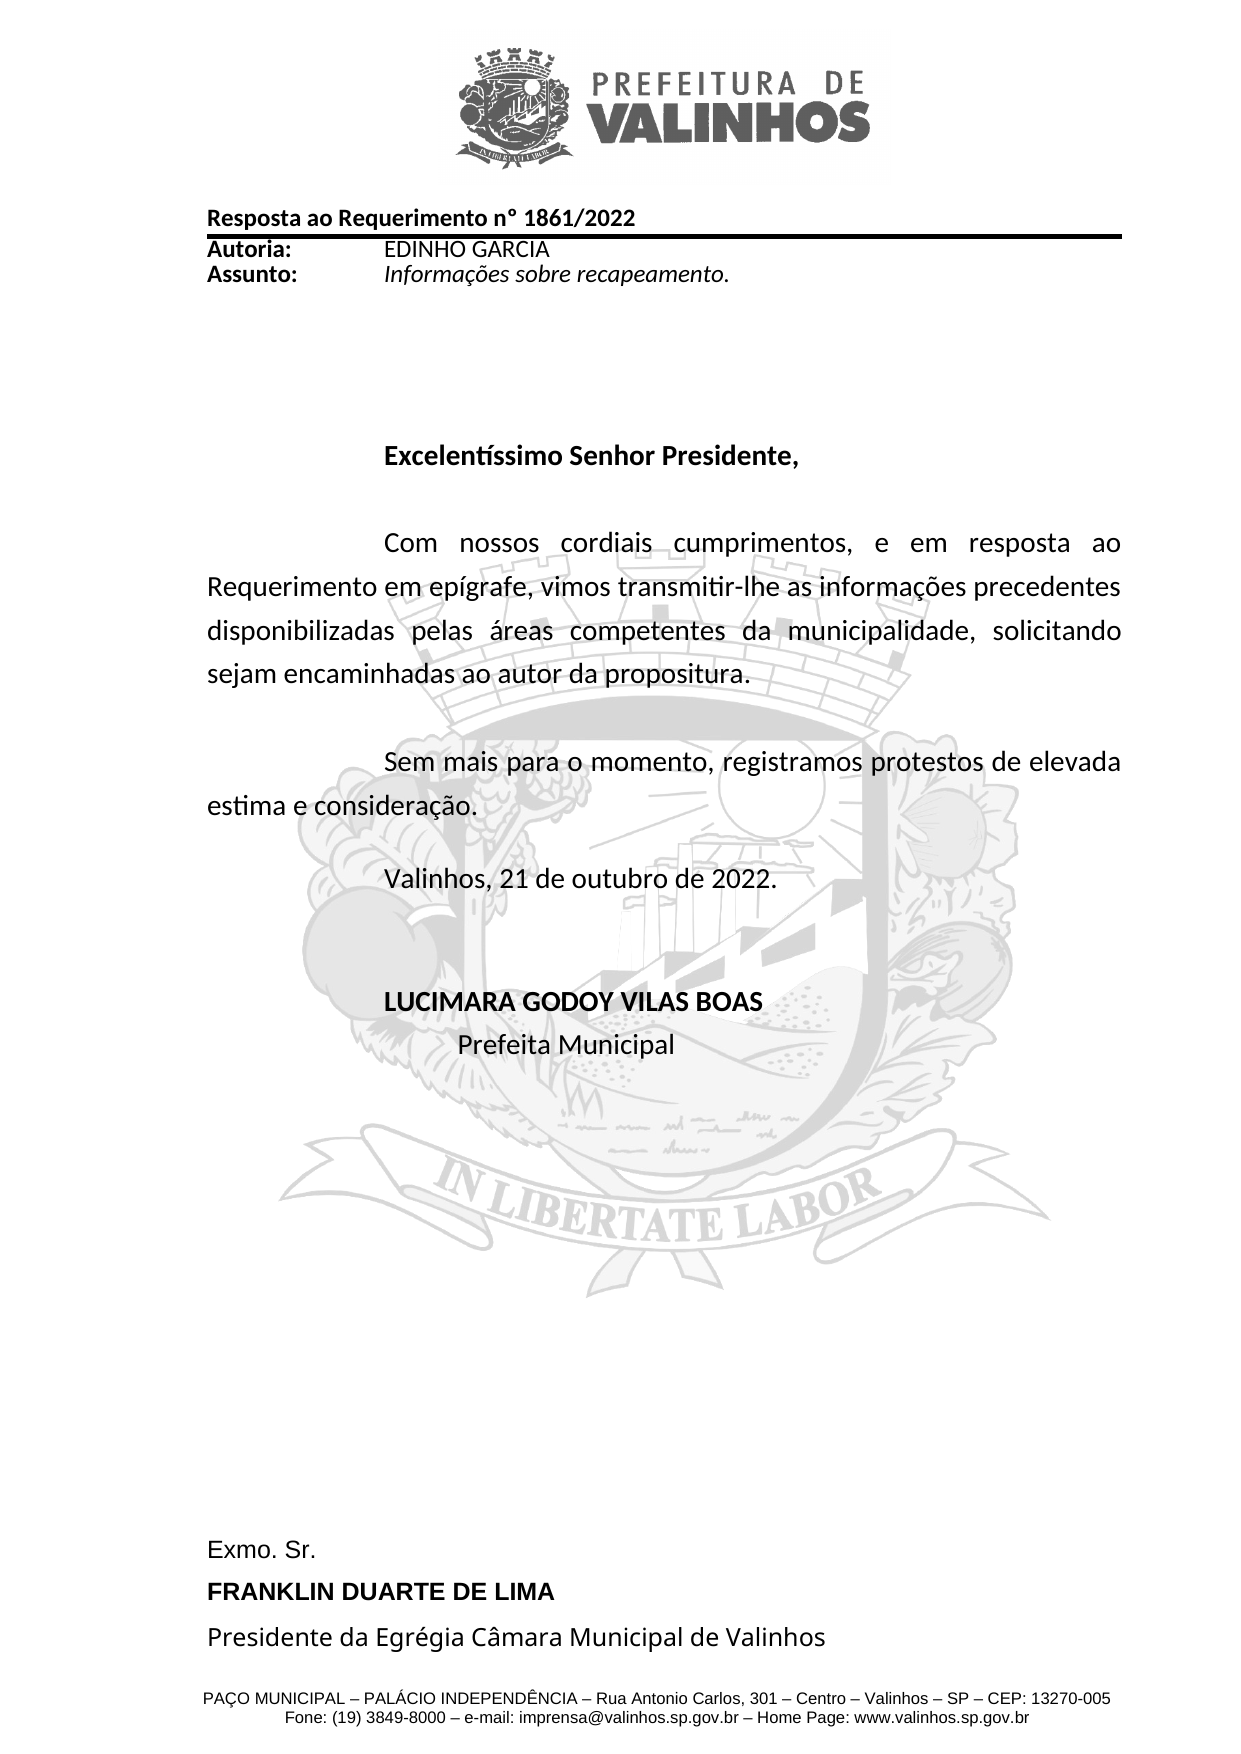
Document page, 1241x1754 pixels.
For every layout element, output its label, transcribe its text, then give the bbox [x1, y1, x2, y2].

text Sem mais para o momento, registramos protestos de elevada estima e consideração. [207, 749, 235, 822]
text Prefeita Municipal [207, 1033, 235, 1062]
text Valinhos, 21 de outubro de 2022. [1094, 866, 1122, 895]
text LUCIMARA GODOY VILAS BOAS [1094, 989, 1122, 1018]
picture [438, 29, 891, 185]
text Valinhos, 21 de outubro de 2022. [207, 866, 235, 895]
text Excelentíssimo Senhor Presidente, [207, 443, 1122, 472]
picture [1090, 584, 1094, 594]
text Prefeita Municipal [1094, 1033, 1122, 1062]
picture [235, 506, 1094, 1342]
text LUCIMARA GODOY VILAS BOAS [207, 989, 235, 1018]
text Sem mais para o momento, registramos protestos de elevada estima e consideração. [1094, 749, 1122, 822]
